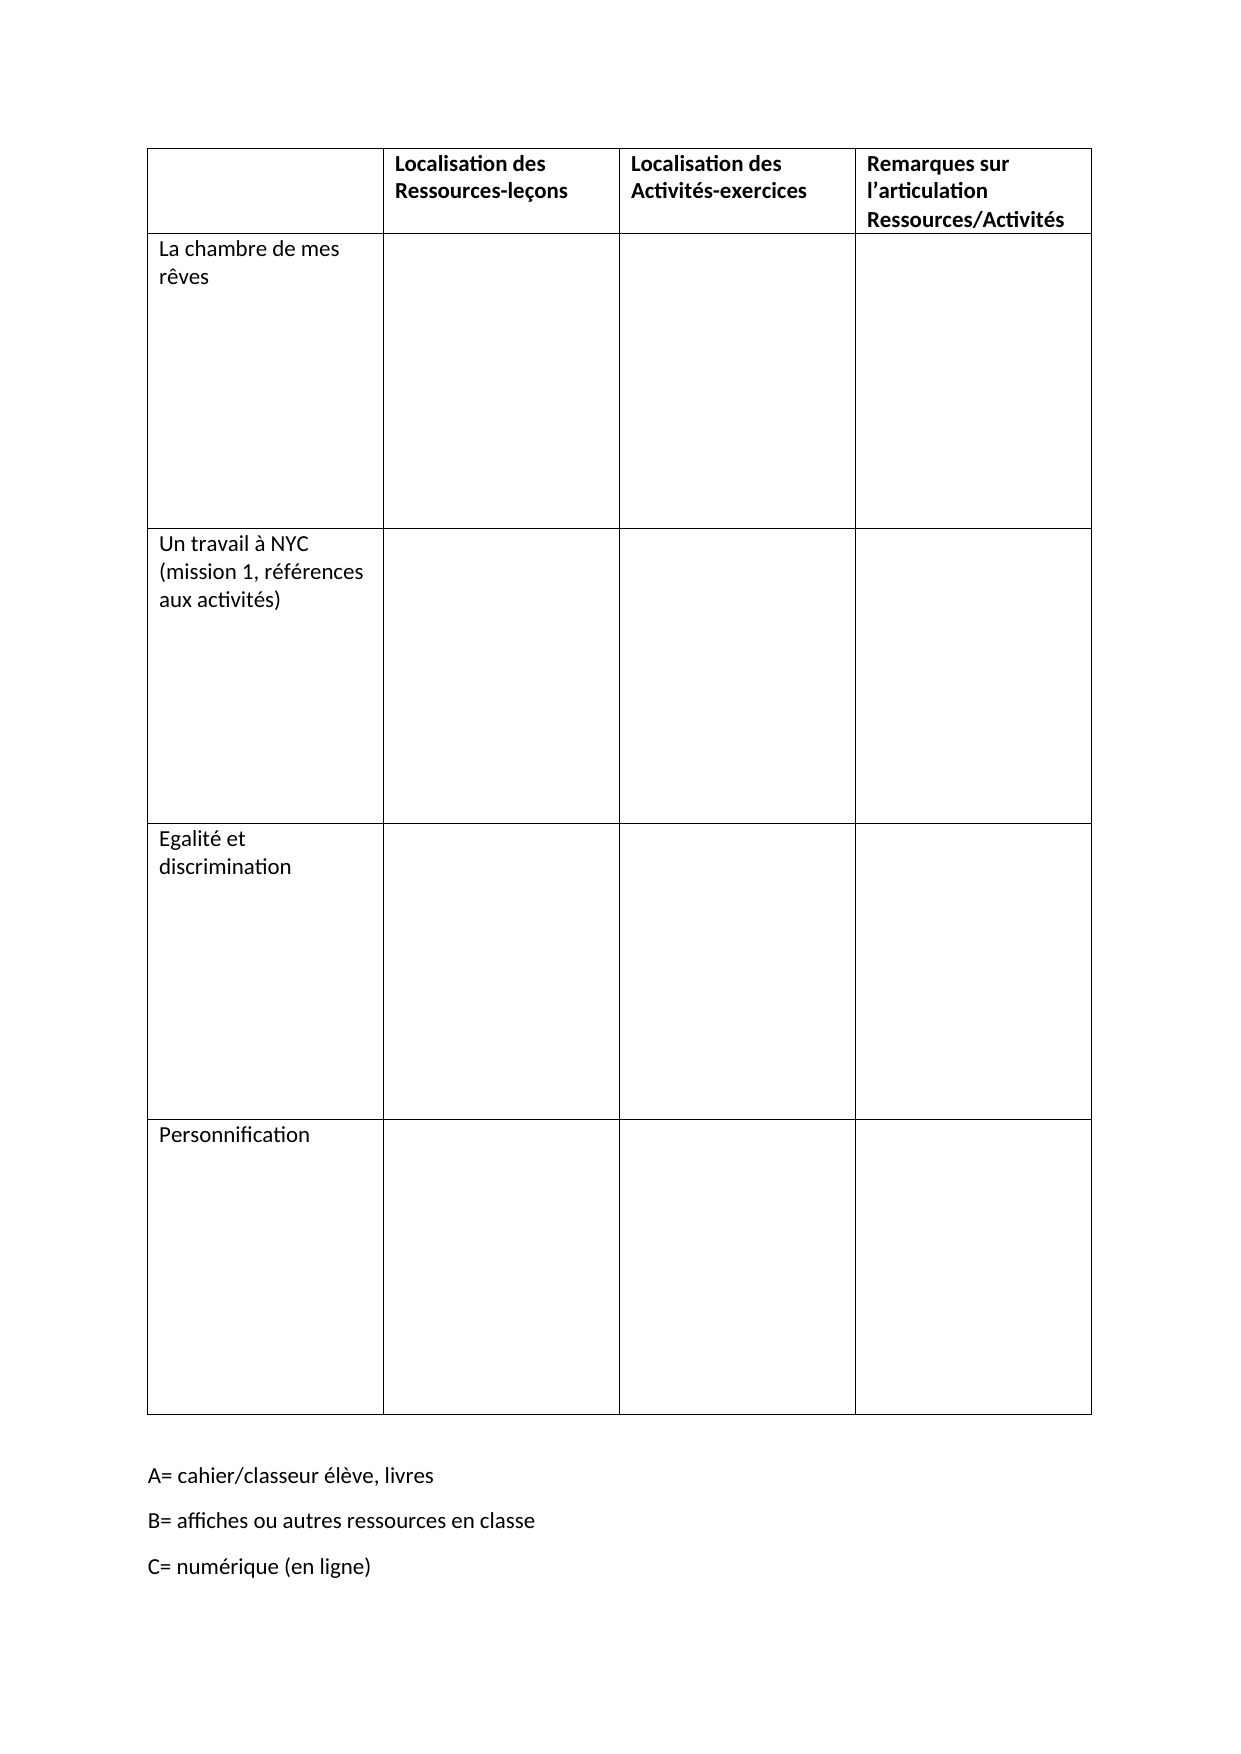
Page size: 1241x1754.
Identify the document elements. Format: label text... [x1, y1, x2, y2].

table_cell Un travail à NYC (mission 1, références aux activités) [148, 529, 383, 823]
table_cell [384, 1120, 619, 1414]
table_header [148, 149, 383, 233]
table_cell [620, 1120, 855, 1414]
text B= affiches ou autres ressources en classe [148, 1506, 1093, 1534]
table_cell [620, 234, 855, 528]
text A= cahier/classeur élève, livres [148, 1461, 1093, 1489]
table_cell [856, 529, 1091, 823]
table_cell Personnification [148, 1120, 383, 1414]
table_cell [620, 529, 855, 823]
table_cell [620, 824, 855, 1119]
table_cell [856, 824, 1091, 1119]
table_cell [384, 529, 619, 823]
table_cell [384, 824, 619, 1119]
table_cell [384, 234, 619, 528]
table_header Localisation des Ressources-leçons [384, 149, 619, 233]
table_header Remarques sur l’articulation Ressources/Activités [856, 149, 1091, 233]
table_cell [856, 234, 1091, 528]
table_cell [856, 1120, 1091, 1414]
text C= numérique (en ligne) [148, 1552, 1093, 1580]
table_cell Egalité et discrimination [148, 824, 383, 1119]
table_header Localisation des Activités-exercices [620, 149, 855, 233]
table_cell La chambre de mes rêves [148, 234, 383, 528]
